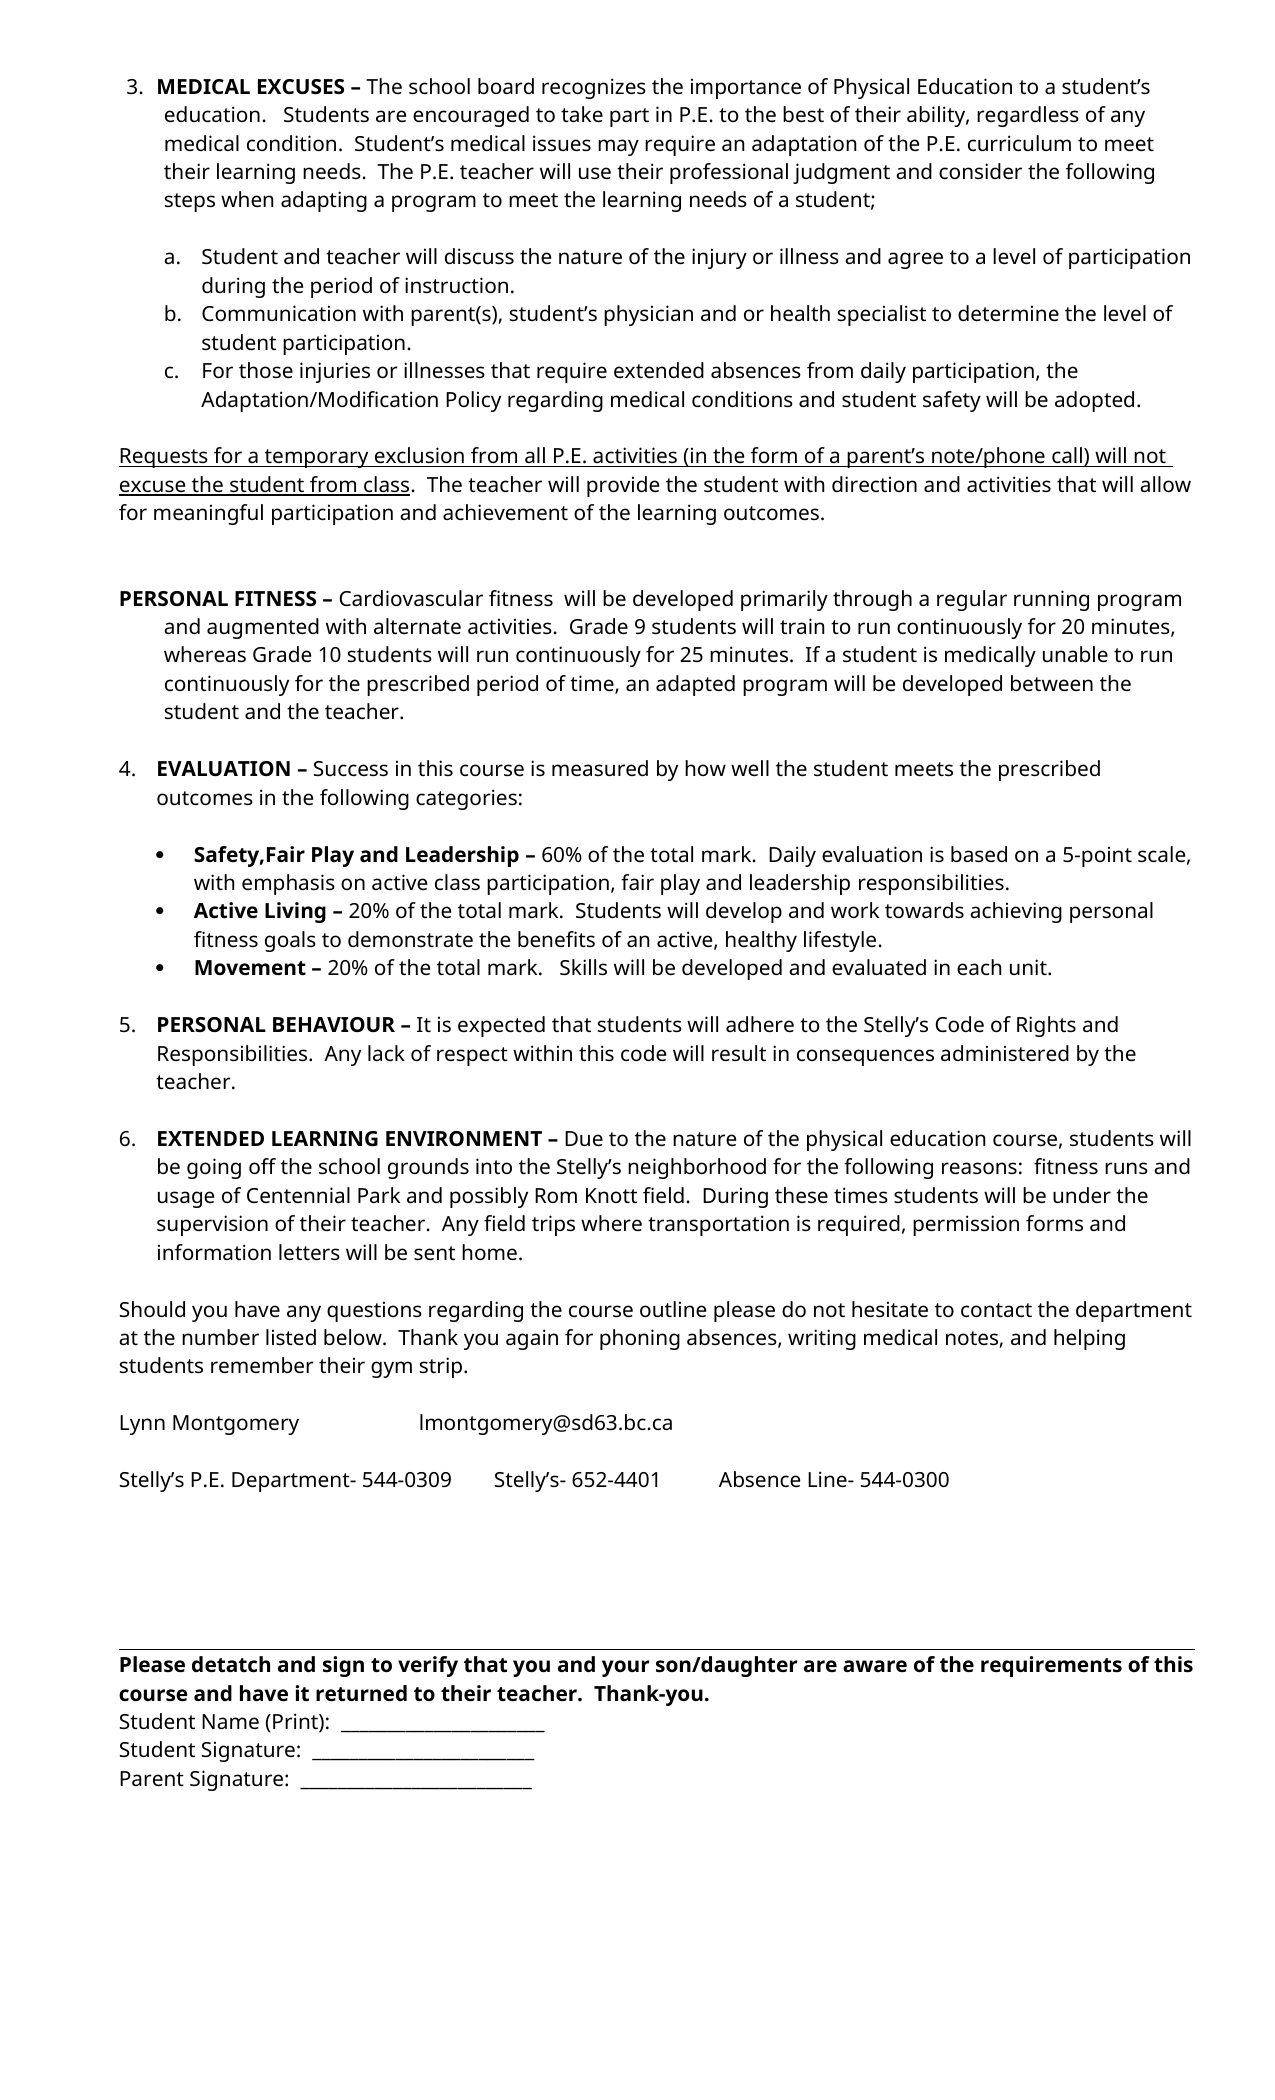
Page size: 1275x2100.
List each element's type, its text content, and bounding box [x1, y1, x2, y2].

text Student Name (Print): ______________________ [119, 1707, 1195, 1736]
list MEDICAL EXCUSES – The school board recognizes the importance of Physical Education to a student’s education. Students are encouraged to take part in P.E. to the best of their ability, regardless of any medical condition. Student’s medical issues may require an adaptation of the P.E. curriculum to meet their learning needs. The P.E. teacher will use their professional judgment and consider the following steps when adapting a program to meet the learning needs of a student; [126, 72, 1195, 214]
text Stelly’s P.E. Department- 544-0309 Stelly’s- 652-4401 Absence Line- 544-0300 [119, 1465, 1195, 1494]
list PERSONAL BEHAVIOUR – It is expected that students will adhere to the Stelly’s Code of Rights and Responsibilities. Any lack of respect within this code will result in consequences administered by the teacher. [119, 1010, 1195, 1096]
subtitle PERSONAL FITNESS – Cardiovascular fitness will be developed primarily through a regular running program and augmented with alternate activities. Grade 9 students will train to run continuously for 20 minutes, whereas Grade 10 students will run continuously for 25 minutes. If a student is medically unable to run continuously for the prescribed period of time, an adapted program will be developed between the student and the teacher. [119, 584, 1195, 726]
list EXTENDED LEARNING ENVIRONMENT – Due to the nature of the physical education course, students will be going off the school grounds into the Stelly’s neighborhood for the following reasons: fitness runs and usage of Centennial Park and possibly Rom Knott field. During these times students will be under the supervision of their teacher. Any field trips where transportation is required, permission forms and information letters will be sent home. [119, 1124, 1195, 1266]
text Should you have any questions regarding the course outline please do not hesitate to contact the department at the number listed below. Thank you again for phoning absences, writing medical notes, and helping students remember their gym strip. [119, 1295, 1195, 1380]
text Lynn Montgomery lmontgomery@sd63.bc.ca [119, 1408, 1195, 1437]
text Parent Signature: _________________________ [119, 1764, 1195, 1792]
list Safety,Fair Play and Leadership – 60% of the total mark. Daily evaluation is based on a 5-point scale, with emphasis on active class participation, fair play and leadership responsibilities. [156, 840, 1195, 897]
list For those injuries or illnesses that require extended absences from daily participation, the Adaptation/Modification Policy regarding medical conditions and student safety will be adopted. [164, 356, 1195, 413]
text Requests for a temporary exclusion from all P.E. activities (in the form of a parent’s note/phone call) will not excuse the student from class. The teacher will provide the student with direction and activities that will allow for meaningful participation and achievement of the learning outcomes. [119, 442, 1195, 527]
text Student Signature: ________________________ [119, 1736, 1195, 1764]
list Student and teacher will discuss the nature of the injury or illness and agree to a level of participation during the period of instruction. [164, 242, 1195, 299]
list Communication with parent(s), student’s physician and or health specialist to determine the level of student participation. [164, 299, 1195, 356]
list EVALUATION – Success in this course is measured by how well the student meets the prescribed outcomes in the following categories: [119, 754, 1195, 811]
list Movement – 20% of the total mark. Skills will be developed and evaluated in each unit. [156, 953, 1195, 982]
list Active Living – 20% of the total mark. Students will develop and work towards achieving personal fitness goals to demonstrate the benefits of an active, healthy lifestyle. [156, 897, 1195, 953]
text Please detatch and sign to verify that you and your son/daughter are aware of the requirements of this course and have it returned to their teacher. Thank-you. [119, 1650, 1195, 1707]
